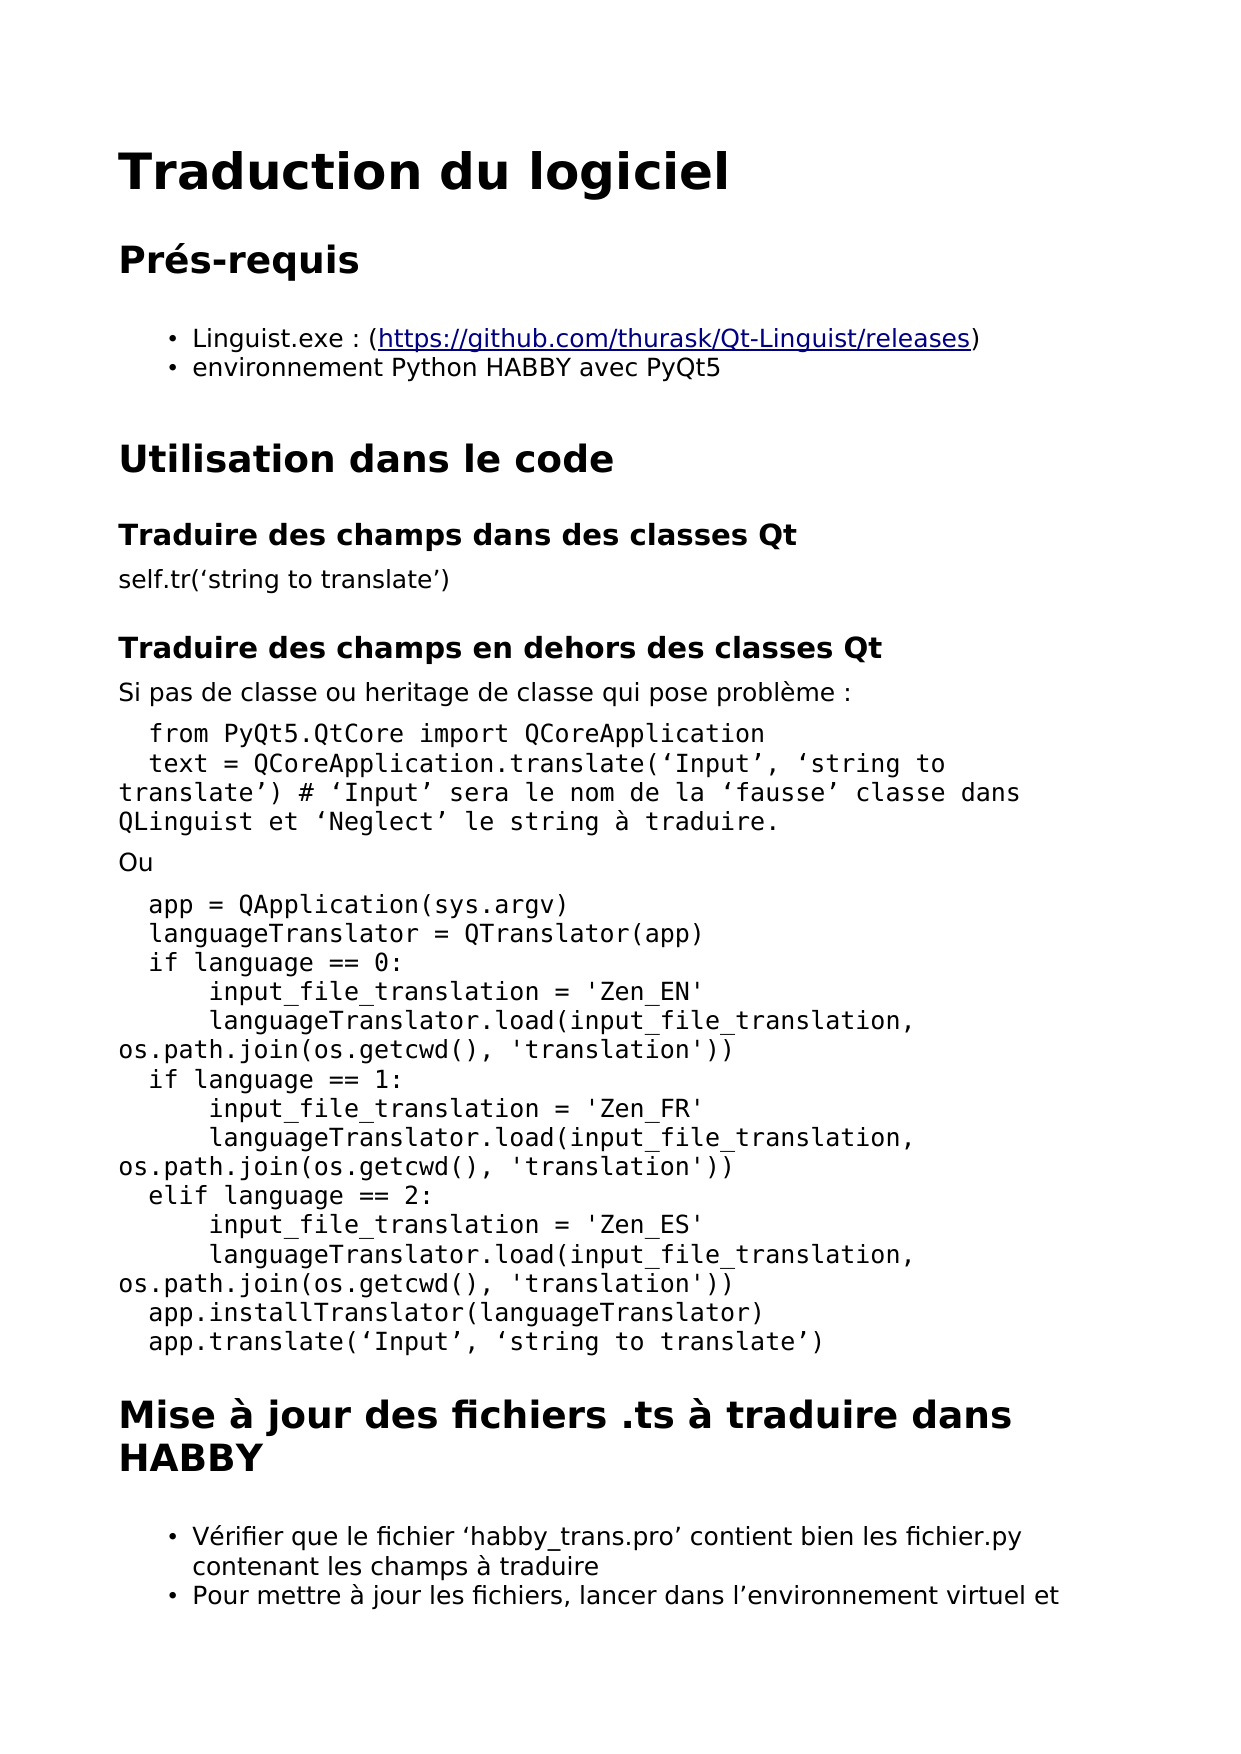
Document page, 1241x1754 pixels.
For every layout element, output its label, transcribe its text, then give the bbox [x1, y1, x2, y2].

subtitle Traduction du logiciel [118, 143, 1122, 201]
subtitle Utilisation dans le code [118, 437, 1122, 481]
list Pour mettre à jour les fichiers, lancer dans l’environnement virtuel et [177, 1581, 1122, 1610]
subtitle Mise à jour des fichiers .ts à traduire dans HABBY [118, 1393, 1122, 1481]
subtitle Traduire des champs en dehors des classes Qt [118, 632, 1122, 666]
text self.tr(‘string to translate’) [118, 565, 1122, 594]
text Ou [118, 848, 1122, 877]
text from PyQt5.QtCore import QCoreApplication text = QCoreApplication.translate(‘Input’, ‘string to translate’) # ‘Input’ sera le nom de la ‘fausse’ classe dans QLinguist et ‘Neglect’ le string à traduire. [118, 720, 1122, 836]
list Linguist.exe : (https://github.com/thurask/Qt-Linguist/releases) [177, 324, 1122, 354]
text Si pas de classe ou heritage de classe qui pose problème : [118, 678, 1122, 707]
subtitle Prés-requis [118, 239, 1122, 282]
list environnement Python HABBY avec PyQt5 [177, 354, 1122, 383]
text app = QApplication(sys.argv) languageTranslator = QTranslator(app) if language == 0: input_file_translation = 'Zen_EN' languageTranslator.load(input_file_translation, os.path.join(os.getcwd(), 'translation')) if language == 1: input_file_translation = 'Zen_FR' languageTranslator.load(input_file_translation, os.path.join(os.getcwd(), 'translation')) elif language == 2: input_file_translation = 'Zen_ES' languageTranslator.load(input_file_translation, os.path.join(os.getcwd(), 'translation')) app.installTranslator(languageTranslator) app.translate(‘Input’, ‘string to translate’) [118, 890, 1122, 1356]
list Vérifier que le fichier ‘habby_trans.pro’ contient bien les fichier.py contenant les champs à traduire [177, 1522, 1122, 1581]
subtitle Traduire des champs dans des classes Qt [118, 518, 1122, 552]
